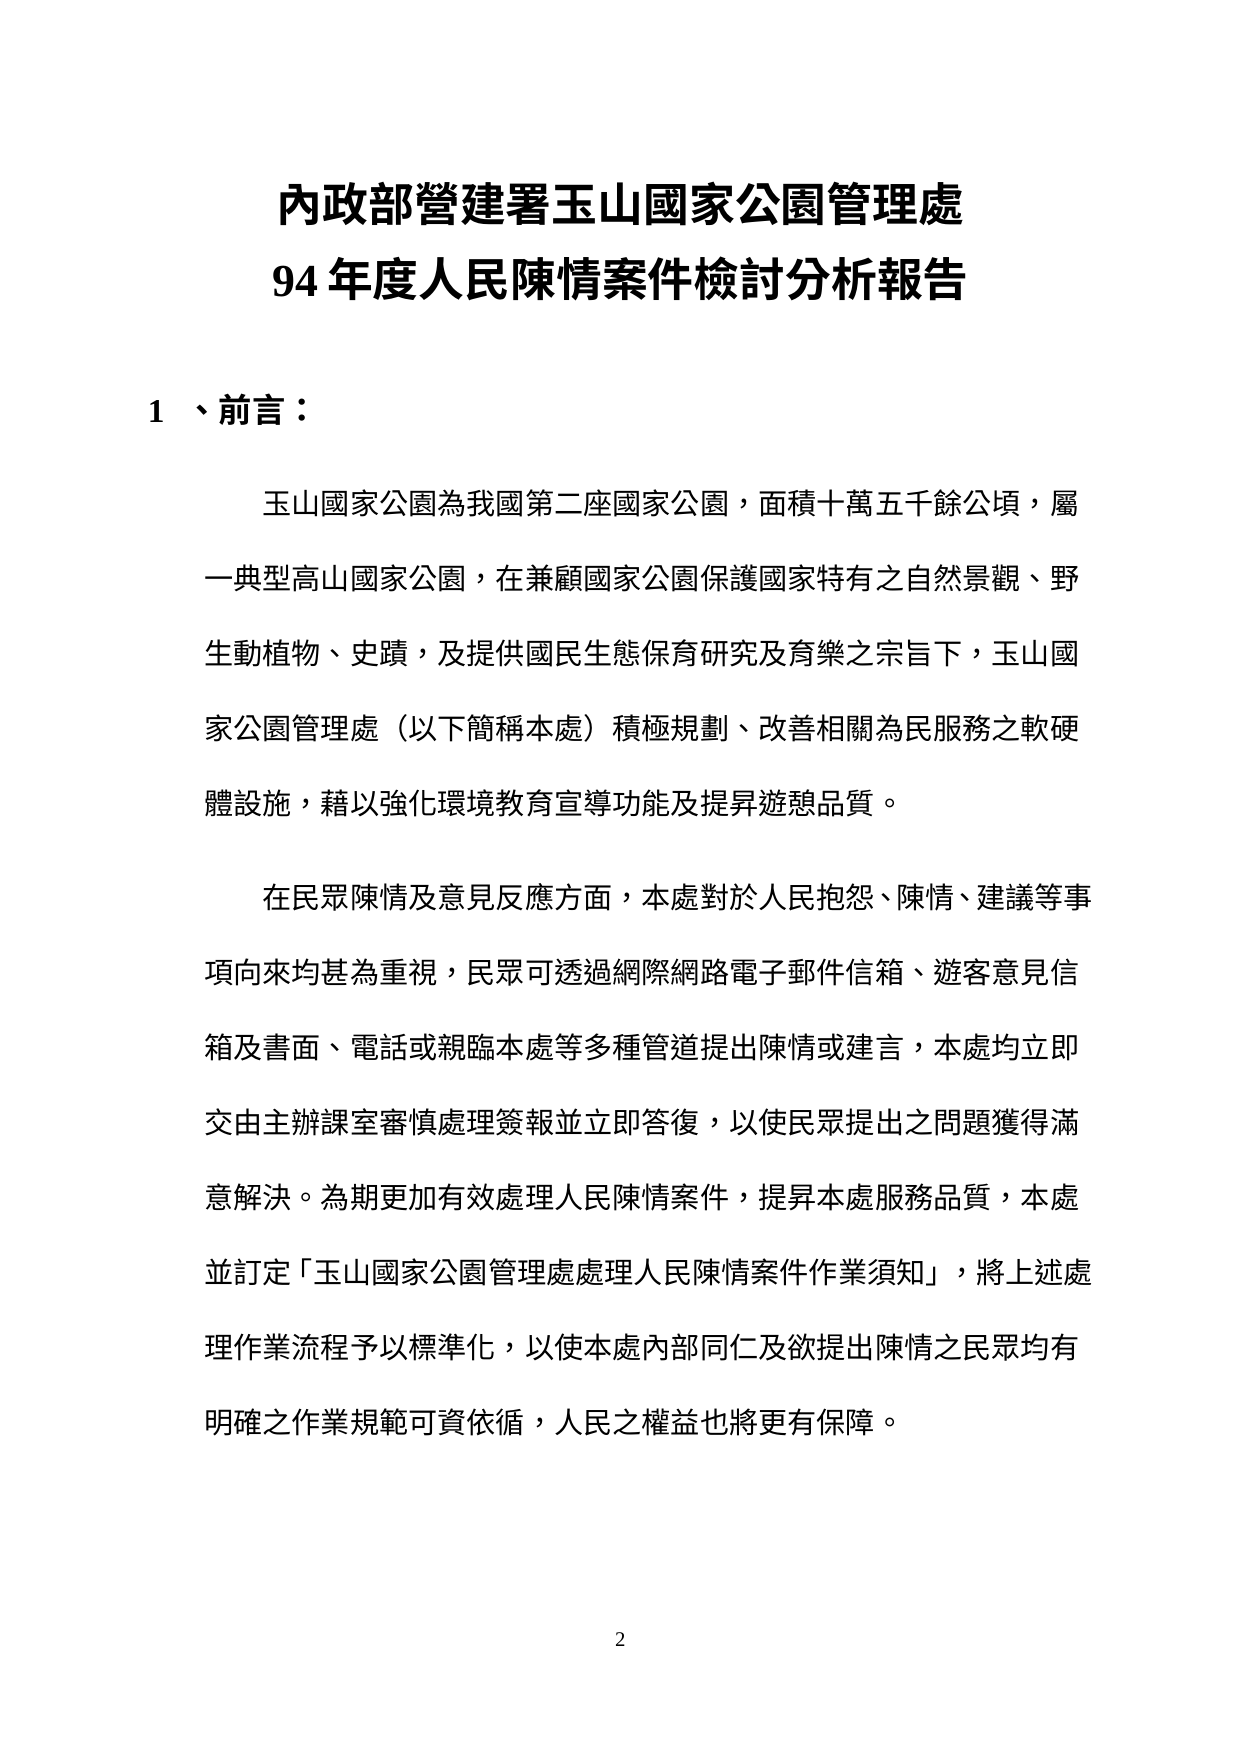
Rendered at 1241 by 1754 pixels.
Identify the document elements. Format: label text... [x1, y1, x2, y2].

text 94年度人民陳情案件檢討分析報告 [148, 239, 1092, 314]
list 、前言： [148, 371, 1092, 446]
text 玉山國家公園為我國第二座國家公園，面積十萬五千餘公頃，屬一典型高山國家公園，在兼顧國家公園保護國家特有之自然景觀、野生動植物、史蹟，及提供國民生態保育研究及育樂之宗旨下，玉山國家公園管理處（以下簡稱本處）積極規劃、改善相關為民服務之軟硬體設施，藉以強化環境教育宣導功能及提昇遊憩品質。 [204, 464, 1092, 839]
text 在民眾陳情及意見反應方面，本處對於人民抱怨、陳情、建議等事項向來均甚為重視，民眾可透過網際網路電子郵件信箱、遊客意見信箱及書面、電話或親臨本處等多種管道提出陳情或建言，本處均立即交由主辦課室審慎處理簽報並立即答復，以使民眾提出之問題獲得滿意解決。為期更加有效處理人民陳情案件，提昇本處服務品質，本處並訂定「玉山國家公園管理處處理人民陳情案件作業須知」，將上述處理作業流程予以標準化，以使本處內部同仁及欲提出陳情之民眾均有明確之作業規範可資依循，人民之權益也將更有保障。 [204, 858, 1092, 1458]
text 內政部營建署玉山國家公園管理處 [148, 164, 1092, 239]
